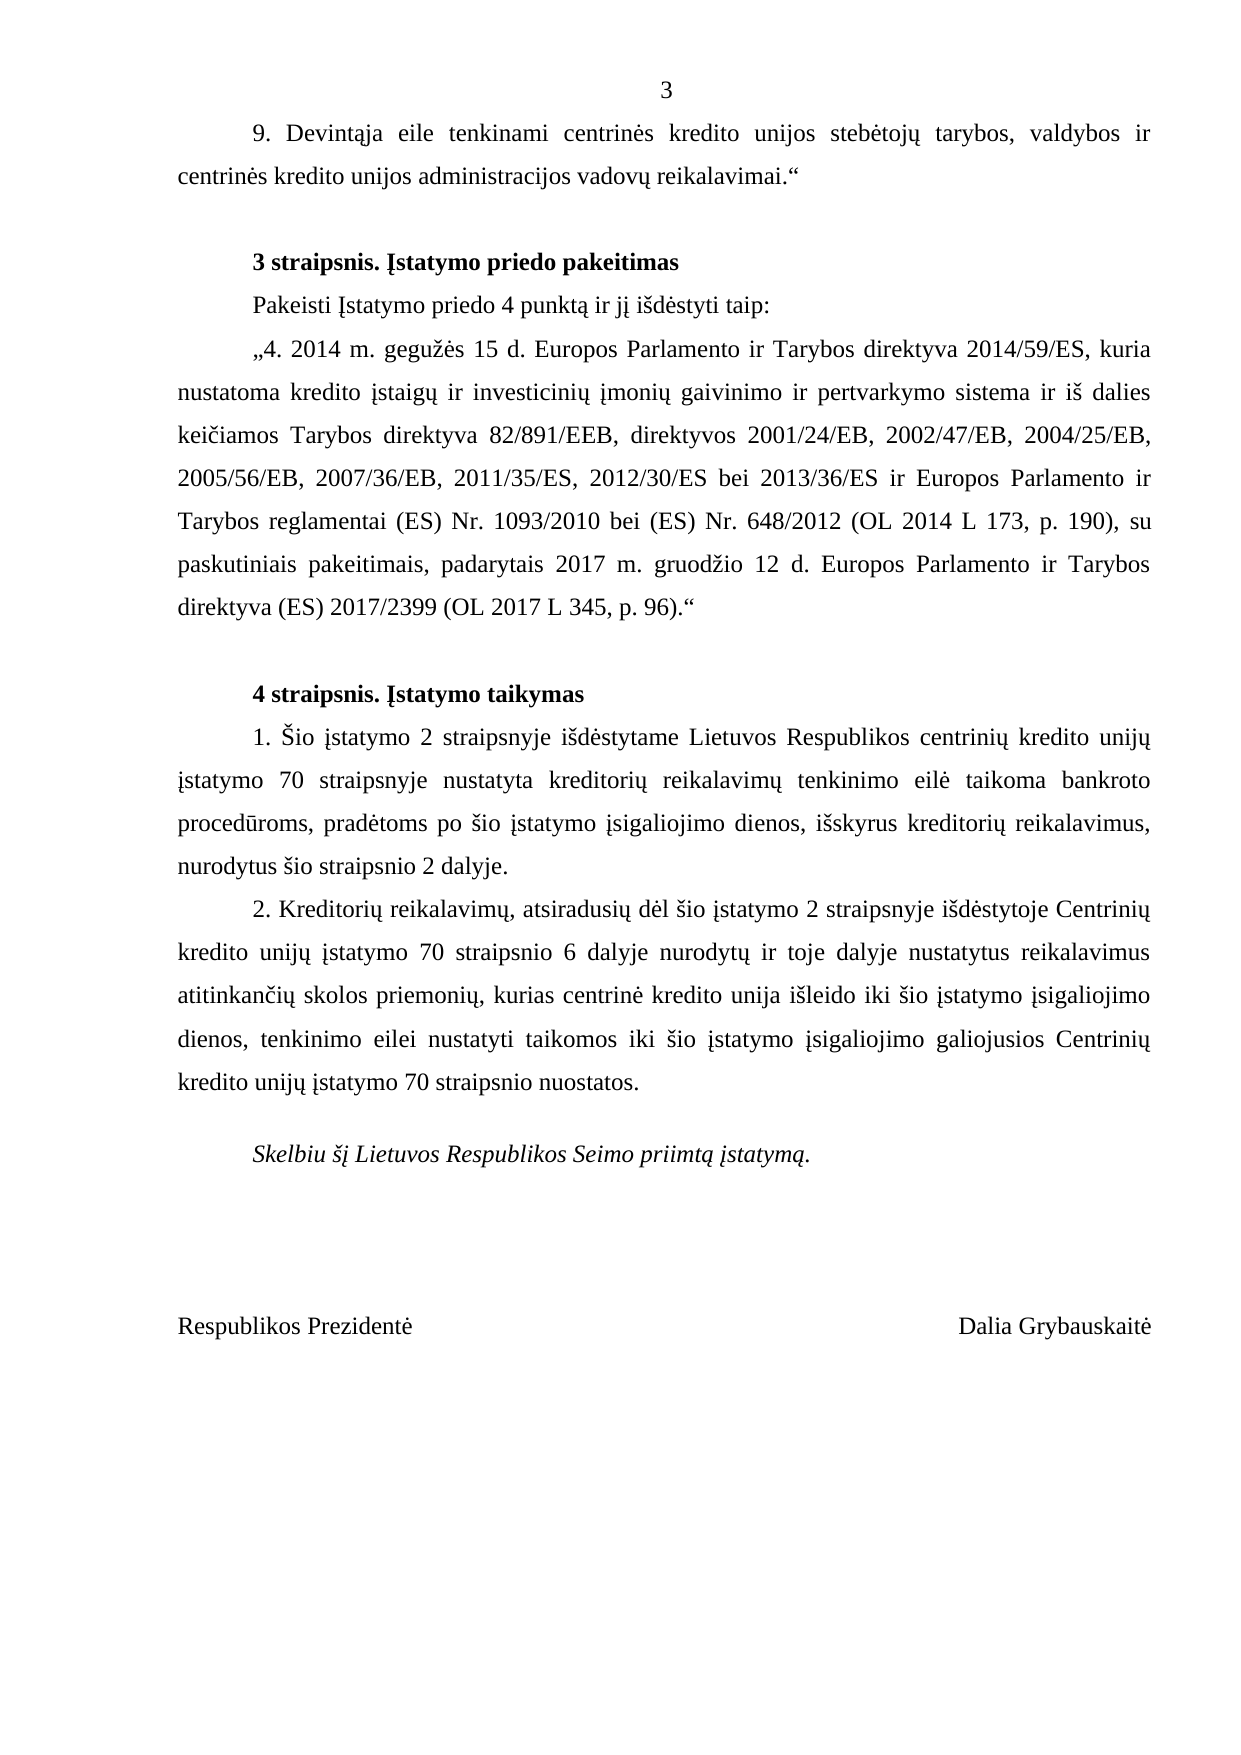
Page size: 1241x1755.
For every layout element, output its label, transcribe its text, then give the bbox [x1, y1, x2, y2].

text 3 straipsnis. Įstatymo priedo pakeitimas [177, 247, 1152, 276]
text 1. Šio įstatymo 2 straipsnyje išdėstytame Lietuvos Respublikos centrinių kredito unijų įstatymo 70 straipsnyje nustatyta kreditorių reikalavimų tenkinimo eilė taikoma bankroto procedūroms, pradėtoms po šio įstatymo įsigaliojimo dienos, išskyrus kreditorių reikalavimus, nurodytus šio straipsnio 2 dalyje. [177, 722, 1152, 880]
text 4 straipsnis. Įstatymo taikymas [177, 679, 1152, 707]
text Pakeisti Įstatymo priedo 4 punktą ir jį išdėstyti taip: [177, 291, 1152, 319]
text 9. Devintąja eile tenkinami centrinės kredito unijos stebėtojų tarybos, valdybos ir centrinės kredito unijos administracijos vadovų reikalavimai.“ [177, 118, 1152, 190]
text 2. Kreditorių reikalavimų, atsiradusių dėl šio įstatymo 2 straipsnyje išdėstytoje Centrinių kredito unijų įstatymo 70 straipsnio 6 dalyje nurodytų ir toje dalyje nustatytus reikalavimus atitinkančių skolos priemonių, kurias centrinė kredito unija išleido iki šio įstatymo įsigaliojimo dienos, tenkinimo eilei nustatyti taikomos iki šio įstatymo įsigaliojimo galiojusios Centrinių kredito unijų įstatymo 70 straipsnio nuostatos. [177, 894, 1152, 1096]
text Respublikos Prezidentė Dalia Grybauskaitė [177, 1311, 1152, 1340]
text Skelbiu šį Lietuvos Respublikos Seimo priimtą įstatymą. [177, 1139, 1152, 1167]
text „4. 2014 m. gegužės 15 d. Europos Parlamento ir Tarybos direktyva 2014/59/ES, kuria nustatoma kredito įstaigų ir investicinių įmonių gaivinimo ir pertvarkymo sistema ir iš dalies keičiamos Tarybos direktyva 82/891/EEB, direktyvos 2001/24/EB, 2002/47/EB, 2004/25/EB, 2005/56/EB, 2007/36/EB, 2011/35/ES, 2012/30/ES bei 2013/36/ES ir Europos Parlamento ir Tarybos reglamentai (ES) Nr. 1093/2010 bei (ES) Nr. 648/2012 (OL 2014 L 173, p. 190), su paskutiniais pakeitimais, padarytais 2017 m. gruodžio 12 d. Europos Parlamento ir Tarybos direktyva (ES) 2017/2399 (OL 2017 L 345, p. 96).“ [177, 334, 1152, 621]
